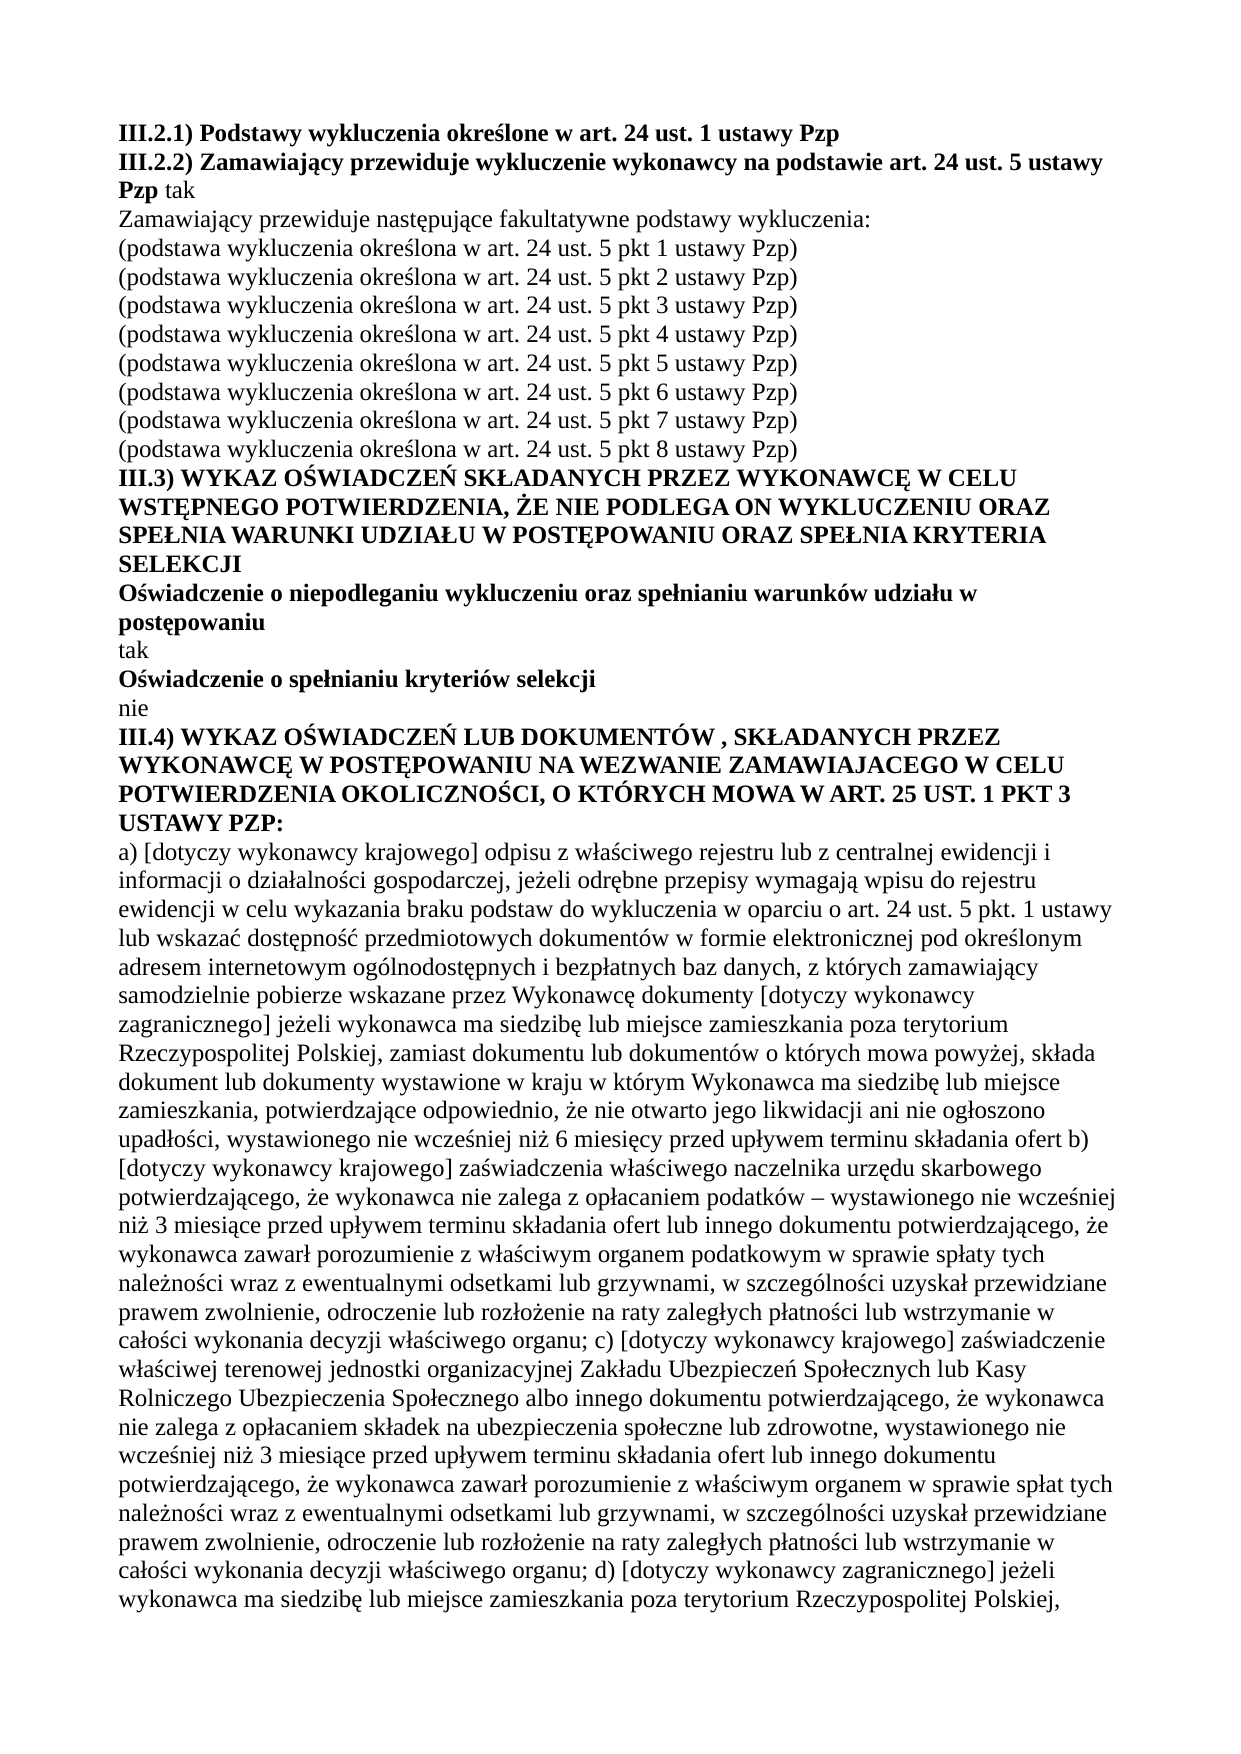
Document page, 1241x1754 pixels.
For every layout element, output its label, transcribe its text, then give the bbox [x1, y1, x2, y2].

text III.2.1) Podstawy wykluczenia określone w art. 24 ust. 1 ustawy Pzp III.2.2) Zamawiający przewiduje wykluczenie wykonawcy na podstawie art. 24 ust. 5 ustawy Pzp tak Zamawiający przewiduje następujące fakultatywne podstawy wykluczenia: (podstawa wykluczenia określona w art. 24 ust. 5 pkt 1 ustawy Pzp) (podstawa wykluczenia określona w art. 24 ust. 5 pkt 2 ustawy Pzp) (podstawa wykluczenia określona w art. 24 ust. 5 pkt 3 ustawy Pzp) (podstawa wykluczenia określona w art. 24 ust. 5 pkt 4 ustawy Pzp) (podstawa wykluczenia określona w art. 24 ust. 5 pkt 5 ustawy Pzp) (podstawa wykluczenia określona w art. 24 ust. 5 pkt 6 ustawy Pzp) (podstawa wykluczenia określona w art. 24 ust. 5 pkt 7 ustawy Pzp) (podstawa wykluczenia określona w art. 24 ust. 5 pkt 8 ustawy Pzp) [118, 118, 1122, 463]
text III.3) WYKAZ OŚWIADCZEŃ SKŁADANYCH PRZEZ WYKONAWCĘ W CELU WSTĘPNEGO POTWIERDZENIA, ŻE NIE PODLEGA ON WYKLUCZENIU ORAZ SPEŁNIA WARUNKI UDZIAŁU W POSTĘPOWANIU ORAZ SPEŁNIA KRYTERIA SELEKCJI [118, 463, 1122, 578]
text III.4) WYKAZ OŚWIADCZEŃ LUB DOKUMENTÓW , SKŁADANYCH PRZEZ WYKONAWCĘ W POSTĘPOWANIU NA WEZWANIE ZAMAWIAJACEGO W CELU POTWIERDZENIA OKOLICZNOŚCI, O KTÓRYCH MOWA W ART. 25 UST. 1 PKT 3 USTAWY PZP: [118, 722, 1122, 837]
text a) [dotyczy wykonawcy krajowego] odpisu z właściwego rejestru lub z centralnej ewidencji i informacji o działalności gospodarczej, jeżeli odrębne przepisy wymagają wpisu do rejestru ewidencji w celu wykazania braku podstaw do wykluczenia w oparciu o art. 24 ust. 5 pkt. 1 ustawy lub wskazać dostępność przedmiotowych dokumentów w formie elektronicznej pod określonym adresem internetowym ogólnodostępnych i bezpłatnych baz danych, z których zamawiający samodzielnie pobierze wskazane przez Wykonawcę dokumenty [dotyczy wykonawcy zagranicznego] jeżeli wykonawca ma siedzibę lub miejsce zamieszkania poza terytorium Rzeczypospolitej Polskiej, zamiast dokumentu lub dokumentów o których mowa powyżej, składa dokument lub dokumenty wystawione w kraju w którym Wykonawca ma siedzibę lub miejsce zamieszkania, potwierdzające odpowiednio, że nie otwarto jego likwidacji ani nie ogłoszono upadłości, wystawionego nie wcześniej niż 6 miesięcy przed upływem terminu składania ofert b) [dotyczy wykonawcy krajowego] zaświadczenia właściwego naczelnika urzędu skarbowego potwierdzającego, że wykonawca nie zalega z opłacaniem podatków – wystawionego nie wcześniej niż 3 miesiące przed upływem terminu składania ofert lub innego dokumentu potwierdzającego, że wykonawca zawarł porozumienie z właściwym organem podatkowym w sprawie spłaty tych należności wraz z ewentualnymi odsetkami lub grzywnami, w szczególności uzyskał przewidziane prawem zwolnienie, odroczenie lub rozłożenie na raty zaległych płatności lub wstrzymanie w całości wykonania decyzji właściwego organu; c) [dotyczy wykonawcy krajowego] zaświadczenie właściwej terenowej jednostki organizacyjnej Zakładu Ubezpieczeń Społecznych lub Kasy Rolniczego Ubezpieczenia Społecznego albo innego dokumentu potwierdzającego, że wykonawca nie zalega z opłacaniem składek na ubezpieczenia społeczne lub zdrowotne, wystawionego nie wcześniej niż 3 miesiące przed upływem terminu składania ofert lub innego dokumentu potwierdzającego, że wykonawca zawarł porozumienie z właściwym organem w sprawie spłat tych należności wraz z ewentualnymi odsetkami lub grzywnami, w szczególności uzyskał przewidziane prawem zwolnienie, odroczenie lub rozłożenie na raty zaległych płatności lub wstrzymanie w całości wykonania decyzji właściwego organu; d) [dotyczy wykonawcy zagranicznego] jeżeli wykonawca ma siedzibę lub miejsce zamieszkania poza terytorium Rzeczypospolitej Polskiej, [118, 837, 1122, 1613]
text Oświadczenie o niepodleganiu wykluczeniu oraz spełnianiu warunków udziału w postępowaniu tak Oświadczenie o spełnianiu kryteriów selekcji nie [118, 578, 1122, 722]
